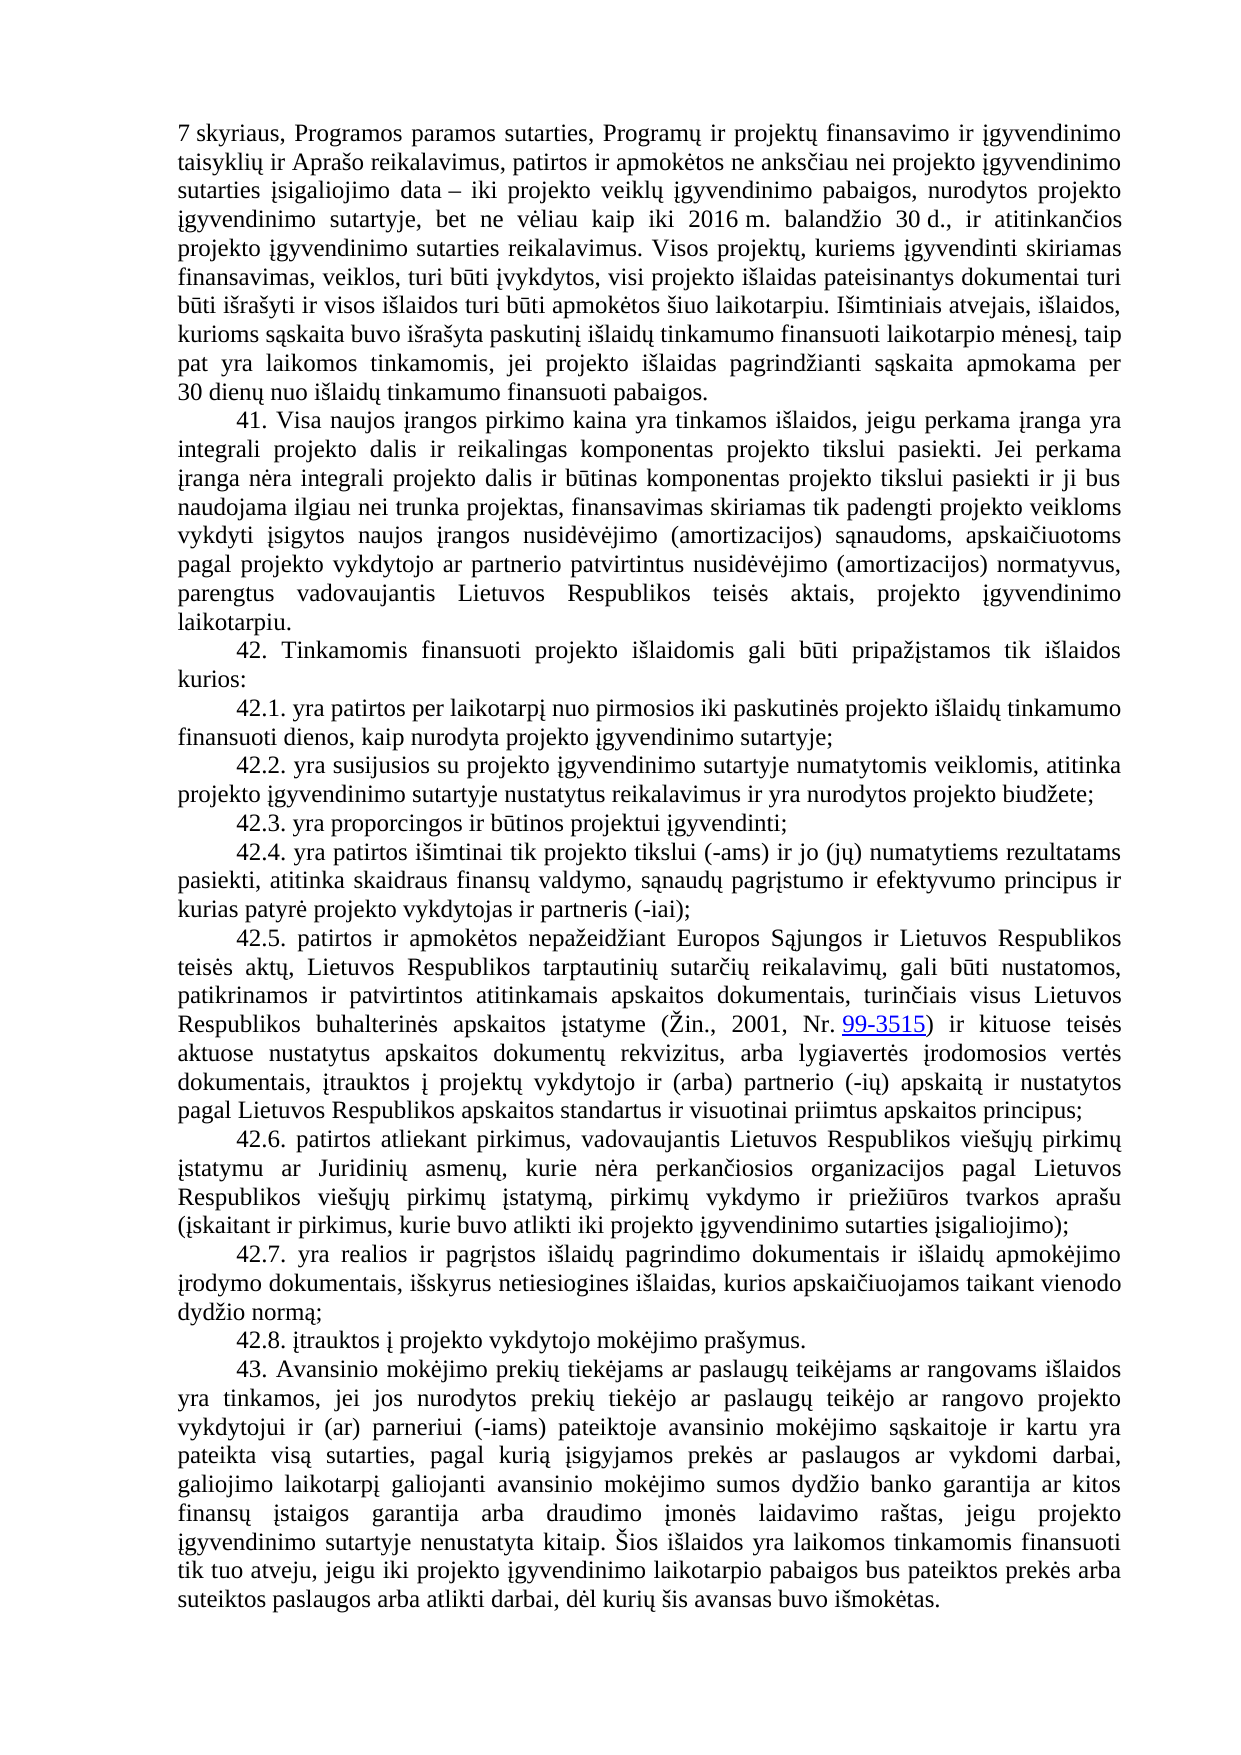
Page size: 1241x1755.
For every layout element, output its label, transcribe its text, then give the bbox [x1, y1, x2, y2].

text 42.2. yra susijusios su projekto įgyvendinimo sutartyje numatytomis veiklomis, atitinka projekto įgyvendinimo sutartyje nustatytus reikalavimus ir yra nurodytos projekto biudžete; [177, 751, 1122, 808]
text 42.7. yra realios ir pagrįstos išlaidų pagrindimo dokumentais ir išlaidų apmokėjimo įrodymo dokumentais, išskyrus netiesiogines išlaidas, kurios apskaičiuojamos taikant vienodo dydžio normą; [177, 1239, 1122, 1326]
text 42. Tinkamomis finansuoti projekto išlaidomis gali būti pripažįstamos tik išlaidos kurios: [177, 636, 1122, 693]
text 43. Avansinio mokėjimo prekių tiekėjams ar paslaugų teikėjams ar rangovams išlaidos yra tinkamos, jei jos nurodytos prekių tiekėjo ar paslaugų teikėjo ar rangovo projekto vykdytojui ir (ar) parneriui (-iams) pateiktoje avansinio mokėjimo sąskaitoje ir kartu yra pateikta visą sutarties, pagal kurią įsigyjamos prekės ar paslaugos ar vykdomi darbai, galiojimo laikotarpį galiojanti avansinio mokėjimo sumos dydžio banko garantija ar kitos finansų įstaigos garantija arba draudimo įmonės laidavimo raštas, jeigu projekto įgyvendinimo sutartyje nenustatyta kitaip. Šios išlaidos yra laikomos tinkamomis finansuoti tik tuo atveju, jeigu iki projekto įgyvendinimo laikotarpio pabaigos bus pateiktos prekės arba suteiktos paslaugos arba atlikti darbai, dėl kurių šis avansas buvo išmokėtas. [177, 1354, 1122, 1613]
text 42.4. yra patirtos išimtinai tik projekto tikslui (-ams) ir jo (jų) numatytiems rezultatams pasiekti, atitinka skaidraus finansų valdymo, sąnaudų pagrįstumo ir efektyvumo principus ir kurias patyrė projekto vykdytojas ir partneris (-iai); [177, 837, 1122, 923]
text 41. Visa naujos įrangos pirkimo kaina yra tinkamos išlaidos, jeigu perkama įranga yra integrali projekto dalis ir reikalingas komponentas projekto tikslui pasiekti. Jei perkama įranga nėra integrali projekto dalis ir būtinas komponentas projekto tikslui pasiekti ir ji bus naudojama ilgiau nei trunka projektas, finansavimas skiriamas tik padengti projekto veikloms vykdyti įsigytos naujos įrangos nusidėvėjimo (amortizacijos) sąnaudoms, apskaičiuotoms pagal projekto vykdytojo ar partnerio patvirtintus nusidėvėjimo (amortizacijos) normatyvus, parengtus vadovaujantis Lietuvos Respublikos teisės aktais, projekto įgyvendinimo laikotarpiu. [177, 406, 1122, 636]
text 42.3. yra proporcingos ir būtinos projektui įgyvendinti; [177, 808, 1122, 837]
text 7 skyriaus, Programos paramos sutarties, Programų ir projektų finansavimo ir įgyvendinimo taisyklių ir Aprašo reikalavimus, patirtos ir apmokėtos ne anksčiau nei projekto įgyvendinimo sutarties įsigaliojimo data – iki projekto veiklų įgyvendinimo pabaigos, nurodytos projekto įgyvendinimo sutartyje, bet ne vėliau kaip iki 2016 m. balandžio 30 d., ir atitinkančios projekto įgyvendinimo sutarties reikalavimus. Visos projektų, kuriems įgyvendinti skiriamas finansavimas, veiklos, turi būti įvykdytos, visi projekto išlaidas pateisinantys dokumentai turi būti išrašyti ir visos išlaidos turi būti apmokėtos šiuo laikotarpiu. Išimtiniais atvejais, išlaidos, kurioms sąskaita buvo išrašyta paskutinį išlaidų tinkamumo finansuoti laikotarpio mėnesį, taip pat yra laikomos tinkamomis, jei projekto išlaidas pagrindžianti sąskaita apmokama per 30 dienų nuo išlaidų tinkamumo finansuoti pabaigos. [177, 118, 1122, 406]
text 42.8. įtrauktos į projekto vykdytojo mokėjimo prašymus. [177, 1326, 1122, 1354]
text 42.5. patirtos ir apmokėtos nepažeidžiant Europos Sąjungos ir Lietuvos Respublikos teisės aktų, Lietuvos Respublikos tarptautinių sutarčių reikalavimų, gali būti nustatomos, patikrinamos ir patvirtintos atitinkamais apskaitos dokumentais, turinčiais visus Lietuvos Respublikos buhalterinės apskaitos įstatyme (Žin., 2001, Nr. 99-3515) ir kituose teisės aktuose nustatytus apskaitos dokumentų rekvizitus, arba lygiavertės įrodomosios vertės dokumentais, įtrauktos į projektų vykdytojo ir (arba) partnerio (-ių) apskaitą ir nustatytos pagal Lietuvos Respublikos apskaitos standartus ir visuotinai priimtus apskaitos principus; [177, 923, 1122, 1124]
text 42.1. yra patirtos per laikotarpį nuo pirmosios iki paskutinės projekto išlaidų tinkamumo finansuoti dienos, kaip nurodyta projekto įgyvendinimo sutartyje; [177, 693, 1122, 751]
text 42.6. patirtos atliekant pirkimus, vadovaujantis Lietuvos Respublikos viešųjų pirkimų įstatymu ar Juridinių asmenų, kurie nėra perkančiosios organizacijos pagal Lietuvos Respublikos viešųjų pirkimų įstatymą, pirkimų vykdymo ir priežiūros tvarkos aprašu (įskaitant ir pirkimus, kurie buvo atlikti iki projekto įgyvendinimo sutarties įsigaliojimo); [177, 1124, 1122, 1239]
